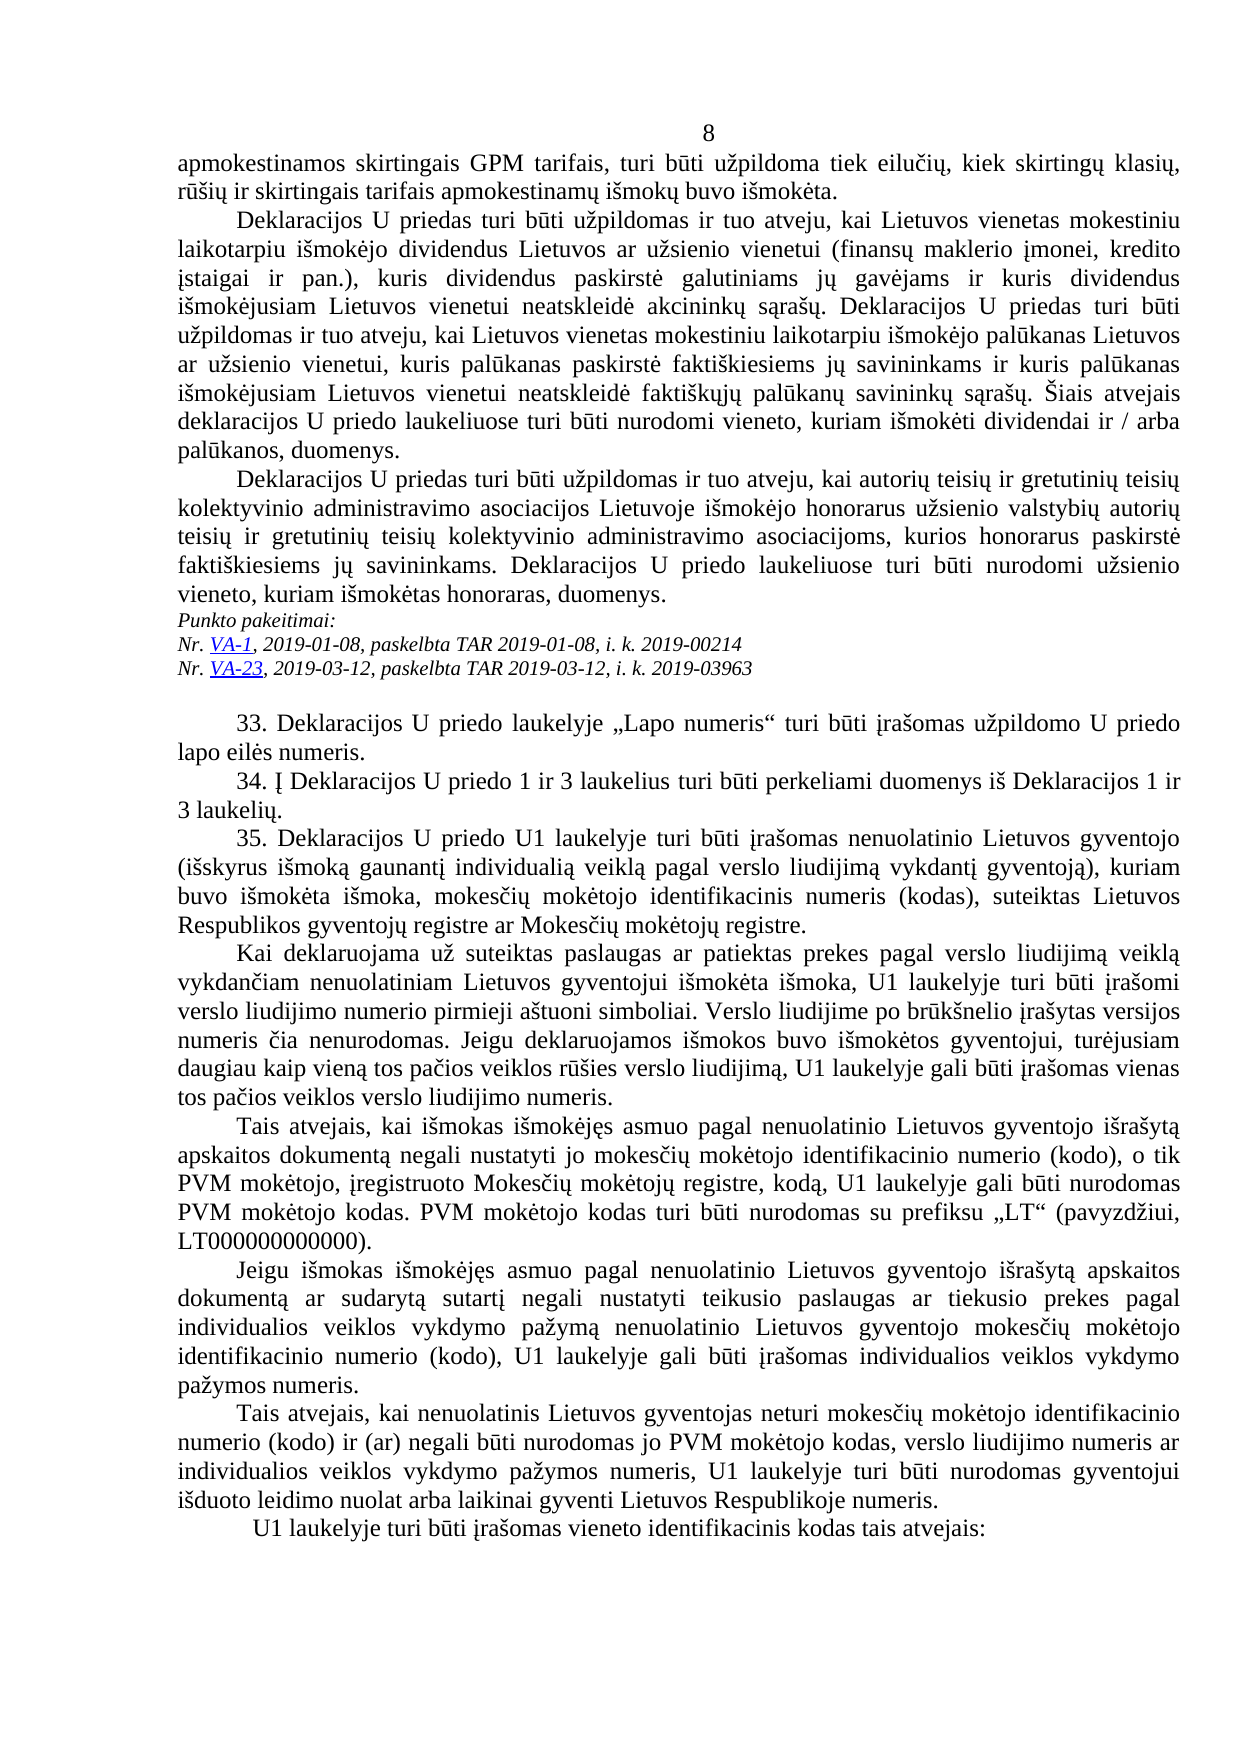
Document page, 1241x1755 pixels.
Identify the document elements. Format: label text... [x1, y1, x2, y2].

text Deklaracijos U priedas turi būti užpildomas ir tuo atveju, kai Lietuvos vienetas mokestiniu laikotarpiu išmokėjo dividendus Lietuvos ar užsienio vienetui (finansų maklerio įmonei, kredito įstaigai ir pan.), kuris dividendus paskirstė galutiniams jų gavėjams ir kuris dividendus išmokėjusiam Lietuvos vienetui neatskleidė akcininkų sąrašų. Deklaracijos U priedas turi būti užpildomas ir tuo atveju, kai Lietuvos vienetas mokestiniu laikotarpiu išmokėjo palūkanas Lietuvos ar užsienio vienetui, kuris palūkanas paskirstė faktiškiesiems jų savininkams ir kuris palūkanas išmokėjusiam Lietuvos vienetui neatskleidė faktiškųjų palūkanų savininkų sąrašų. Šiais atvejais deklaracijos U priedo laukeliuose turi būti nurodomi vieneto, kuriam išmokėti dividendai ir / arba palūkanos, duomenys. [177, 205, 1181, 464]
text apmokestinamos skirtingais GPM tarifais, turi būti užpildoma tiek eilučių, kiek skirtingų klasių, rūšių ir skirtingais tarifais apmokestinamų išmokų buvo išmokėta. [177, 148, 1181, 205]
text U1 laukelyje turi būti įrašomas vieneto identifikacinis kodas tais atvejais: [177, 1513, 1181, 1542]
text Punkto pakeitimai: [177, 608, 1181, 632]
text Nr. VA-1, 2019-01-08, paskelbta TAR 2019-01-08, i. k. 2019-00214 [177, 632, 1181, 656]
text Tais atvejais, kai išmokas išmokėjęs asmuo pagal nenuolatinio Lietuvos gyventojo išrašytą apskaitos dokumentą negali nustatyti jo mokesčių mokėtojo identifikacinio numerio (kodo), o tik PVM mokėtojo, įregistruoto Mokesčių mokėtojų registre, kodą, U1 laukelyje gali būti nurodomas PVM mokėtojo kodas. PVM mokėtojo kodas turi būti nurodomas su prefiksu „LT“ (pavyzdžiui, LT000000000000). [177, 1111, 1181, 1255]
text Tais atvejais, kai nenuolatinis Lietuvos gyventojas neturi mokesčių mokėtojo identifikacinio numerio (kodo) ir (ar) negali būti nurodomas jo PVM mokėtojo kodas, verslo liudijimo numeris ar individualios veiklos vykdymo pažymos numeris, U1 laukelyje turi būti nurodomas gyventojui išduoto leidimo nuolat arba laikinai gyventi Lietuvos Respublikoje numeris. [177, 1398, 1181, 1513]
text Deklaracijos U priedas turi būti užpildomas ir tuo atveju, kai autorių teisių ir gretutinių teisių kolektyvinio administravimo asociacijos Lietuvoje išmokėjo honorarus užsienio valstybių autorių teisių ir gretutinių teisių kolektyvinio administravimo asociacijoms, kurios honorarus paskirstė faktiškiesiems jų savininkams. Deklaracijos U priedo laukeliuose turi būti nurodomi užsienio vieneto, kuriam išmokėtas honoraras, duomenys. [177, 464, 1181, 608]
text Kai deklaruojama už suteiktas paslaugas ar patiektas prekes pagal verslo liudijimą veiklą vykdančiam nenuolatiniam Lietuvos gyventojui išmokėta išmoka, U1 laukelyje turi būti įrašomi verslo liudijimo numerio pirmieji aštuoni simboliai. Verslo liudijime po brūkšnelio įrašytas versijos numeris čia nenurodomas. Jeigu deklaruojamos išmokos buvo išmokėtos gyventojui, turėjusiam daugiau kaip vieną tos pačios veiklos rūšies verslo liudijimą, U1 laukelyje gali būti įrašomas vienas tos pačios veiklos verslo liudijimo numeris. [177, 938, 1181, 1111]
text 34. Į Deklaracijos U priedo 1 ir 3 laukelius turi būti perkeliami duomenys iš Deklaracijos 1 ir 3 laukelių. [177, 766, 1181, 823]
text Jeigu išmokas išmokėjęs asmuo pagal nenuolatinio Lietuvos gyventojo išrašytą apskaitos dokumentą ar sudarytą sutartį negali nustatyti teikusio paslaugas ar tiekusio prekes pagal individualios veiklos vykdymo pažymą nenuolatinio Lietuvos gyventojo mokesčių mokėtojo identifikacinio numerio (kodo), U1 laukelyje gali būti įrašomas individualios veiklos vykdymo pažymos numeris. [177, 1255, 1181, 1398]
text 35. Deklaracijos U priedo U1 laukelyje turi būti įrašomas nenuolatinio Lietuvos gyventojo (išskyrus išmoką gaunantį individualią veiklą pagal verslo liudijimą vykdantį gyventoją), kuriam buvo išmokėta išmoka, mokesčių mokėtojo identifikacinis numeris (kodas), suteiktas Lietuvos Respublikos gyventojų registre ar Mokesčių mokėtojų registre. [177, 823, 1181, 938]
text 33. Deklaracijos U priedo laukelyje „Lapo numeris“ turi būti įrašomas užpildomo U priedo lapo eilės numeris. [177, 708, 1181, 766]
text Nr. VA-23, 2019-03-12, paskelbta TAR 2019-03-12, i. k. 2019-03963 [177, 656, 1181, 680]
